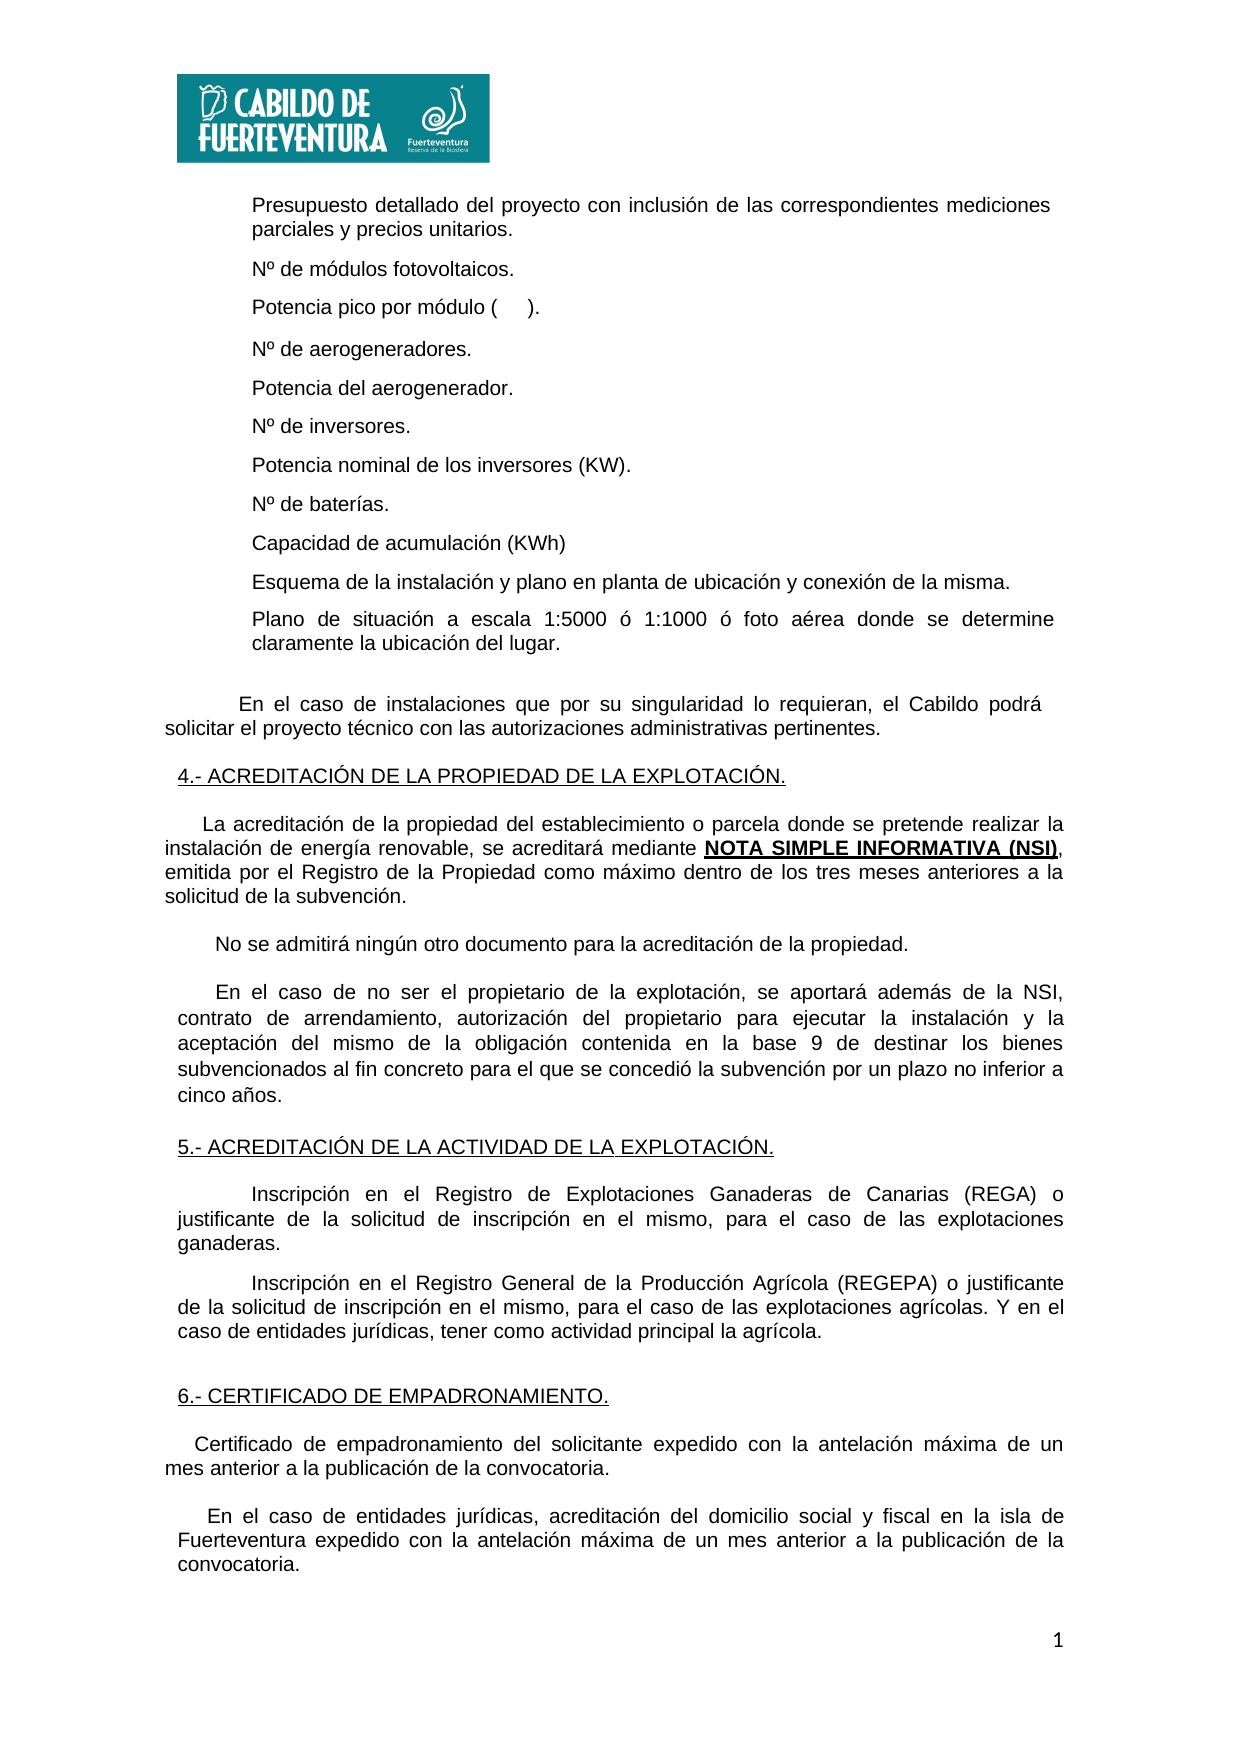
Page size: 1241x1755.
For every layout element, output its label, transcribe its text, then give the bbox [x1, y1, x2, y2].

text Inscripción en el Registro de Explotaciones Ganaderas de Canarias (REGA) o justificante de la solicitud de inscripción en el mismo, para el caso de las explotaciones ganaderas. [177, 1182, 1064, 1254]
text La acreditación de la propiedad del establecimiento o parcela donde se pretende realizar la instalación de energía renovable, se acreditará mediante NOTA SIMPLE INFORMATIVA (NSI), emitida por el Registro de la Propiedad como máximo dentro de los tres meses anteriores a la solicitud de la subvención. [164, 811, 1064, 908]
text ­ Nº de inversores. [215, 412, 1076, 440]
text ­ Nº de aerogeneradores. [215, 334, 1076, 362]
text ­ Nº de baterías. [215, 489, 1076, 518]
text ­ Nº de módulos fotovoltaicos. [215, 254, 1076, 282]
text 4.- ACREDITACIÓN DE LA PROPIEDAD DE LA EXPLOTACIÓN. [177, 764, 1076, 788]
text Certificado de empadronamiento del solicitante expedido con la antelación máxima de un mes anterior a la publicación de la convocatoria. [164, 1432, 1064, 1480]
text Inscripción en el Registro General de la Producción Agrícola (REGEPA) o justificante de la solicitud de inscripción en el mismo, para el caso de las explotaciones agrícolas. Y en el caso de entidades jurídicas, tener como actividad principal la agrícola. [177, 1271, 1064, 1343]
text ­ Esquema de la instalación y plano en planta de ubicación y conexión de la misma. [215, 567, 1076, 595]
text En el caso de entidades jurídicas, acreditación del domicilio social y fiscal en la isla de Fuerteventura expedido con la antelación máxima de un mes anterior a la publicación de la convocatoria. [177, 1504, 1064, 1576]
text ­ Presupuesto detallado del proyecto con inclusión de las correspondientes mediciones parciales y precios unitarios. [214, 193, 1064, 241]
text ­ Plano de situación a escala 1:5000 ó 1:1000 ó foto aérea donde se determine claramente la ubicación del lugar. [214, 608, 1064, 656]
text ­ Potencia del aerogenerador. [215, 373, 1076, 401]
text ­ Potencia pico por módulo ( ). [215, 292, 1076, 321]
text ­ Potencia nominal de los inversores (KW). [215, 451, 1076, 479]
text En el caso de no ser el propietario de la explotación, se aportará además de la NSI, contrato de arrendamiento, autorización del propietario para ejecutar la instalación y la aceptación del mismo de la obligación contenida en la base 9 de destinar los bienes subvencionados al fin concreto para el que se concedió la subvención por un plazo no inferior a cinco años. [177, 979, 1064, 1107]
text En el caso de instalaciones que por su singularidad lo requieran, el Cabildo podrá solicitar el proyecto técnico con las autorizaciones administrativas pertinentes. [164, 692, 1076, 740]
text 6.- CERTIFICADO DE EMPADRONAMIENTO. [177, 1384, 1076, 1408]
text 5.- ACREDITACIÓN DE LA ACTIVIDAD DE LA EXPLOTACIÓN. [177, 1134, 1076, 1158]
text No se admitirá ningún otro documento para la acreditación de la propiedad. [215, 932, 1076, 956]
text ­ Capacidad de acumulación (KWh) [215, 528, 1076, 557]
